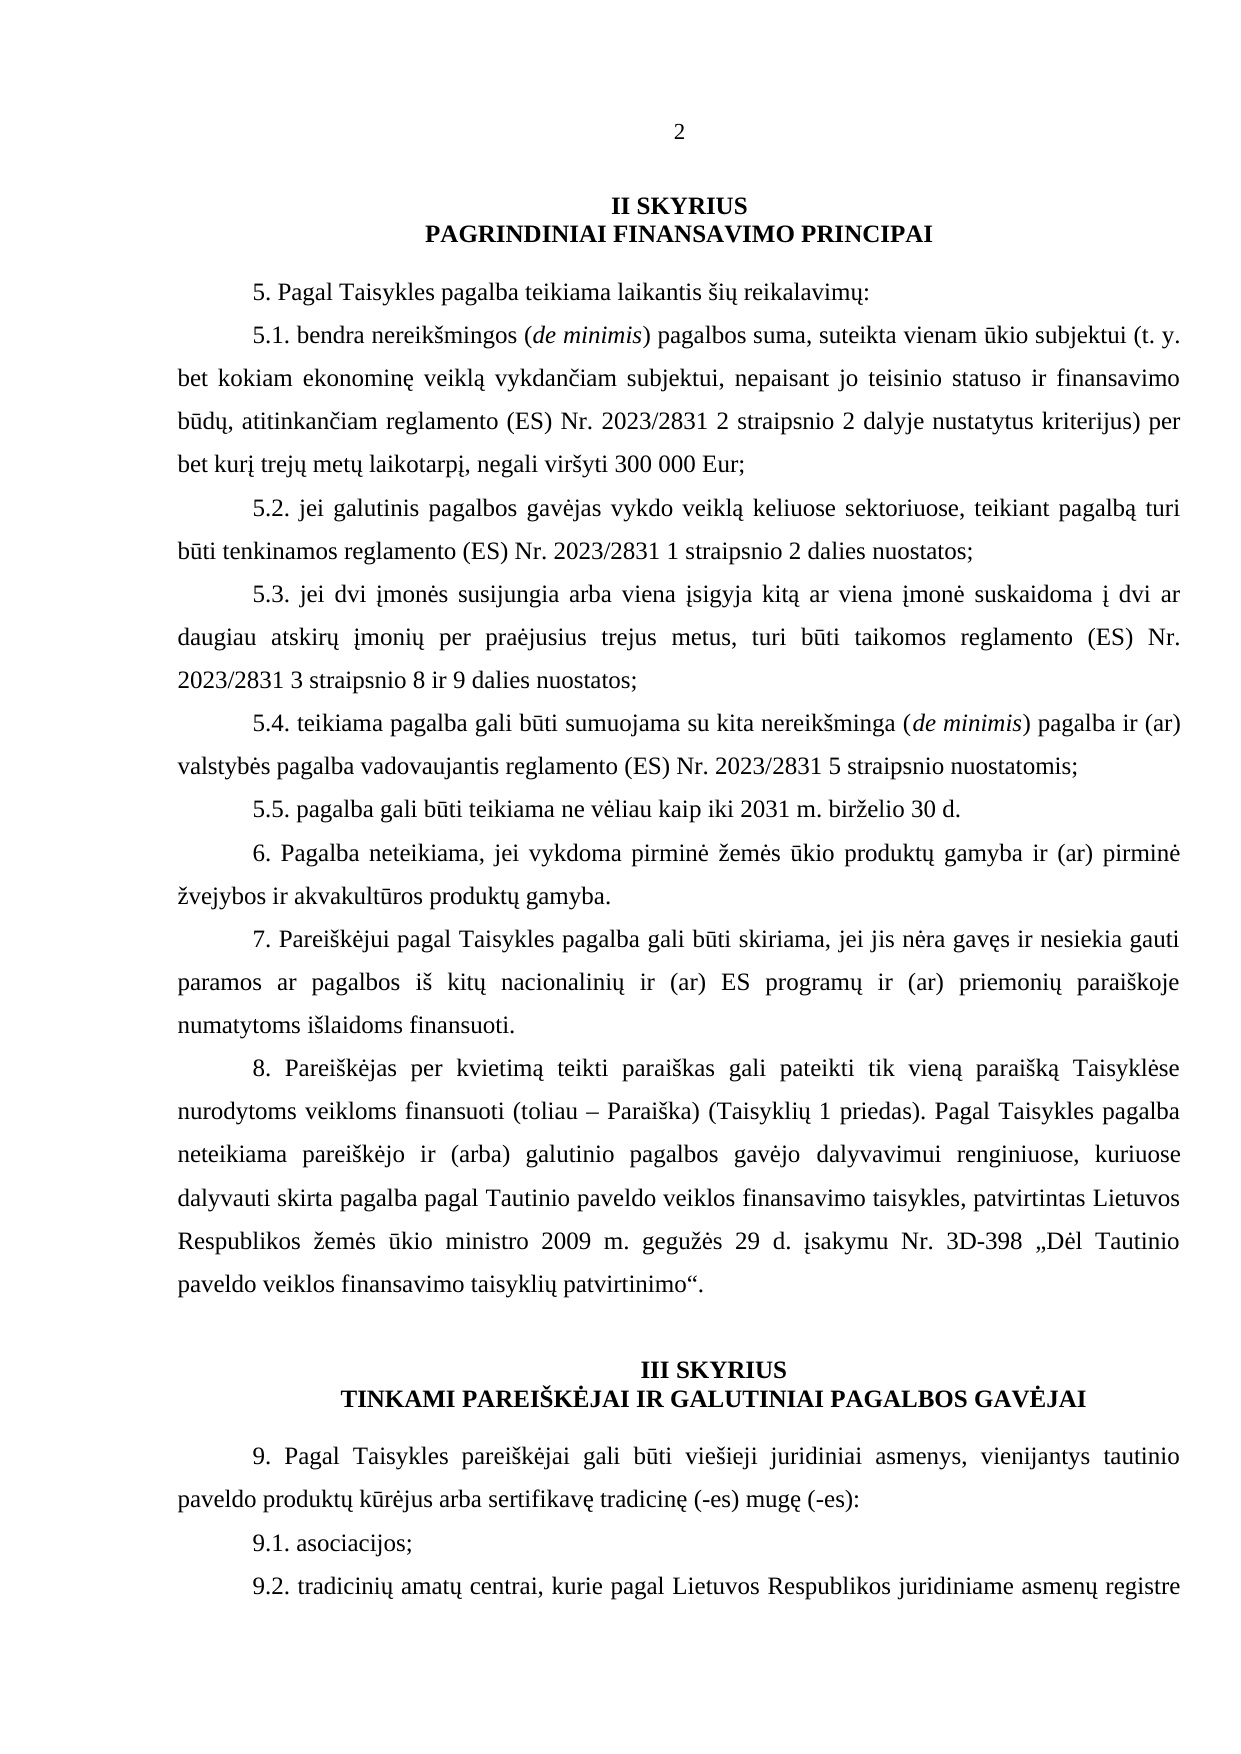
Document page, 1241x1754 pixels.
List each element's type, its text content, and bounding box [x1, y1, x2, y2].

text 9. Pagal Taisykles pareiškėjai gali būti viešieji juridiniai asmenys, vienijantys tautinio paveldo produktų kūrėjus arba sertifikavę tradicinę (-es) mugę (-es): [177, 1441, 1181, 1513]
text 5.2. jei galutinis pagalbos gavėjas vykdo veiklą keliuose sektoriuose, teikiant pagalbą turi būti tenkinamos reglamento (ES) Nr. 2023/2831 1 straipsnio 2 dalies nuostatos; [177, 493, 1181, 564]
text 5.1. bendra nereikšmingos (de minimis) pagalbos suma, suteikta vienam ūkio subjektui (t. y. bet kokiam ekonominę veiklą vykdančiam subjektui, nepaisant jo teisinio statuso ir finansavimo būdų, atitinkančiam reglamento (ES) Nr. 2023/2831 2 straipsnio 2 dalyje nustatytus kriterijus) per bet kurį trejų metų laikotarpį, negali viršyti 300 000 Eur; [177, 320, 1181, 478]
text 5. Pagal Taisykles pagalba teikiama laikantis šių reikalavimų: [177, 277, 1181, 306]
text 8. Pareiškėjas per kvietimą teikti paraiškas gali pateikti tik vieną paraišką Taisyklėse nurodytoms veikloms finansuoti (toliau – Paraiška) (Taisyklių 1 priedas). Pagal Taisykles pagalba neteikiama pareiškėjo ir (arba) galutinio pagalbos gavėjo dalyvavimui renginiuose, kuriuose dalyvauti skirta pagalba pagal Tautinio paveldo veiklos finansavimo taisykles, patvirtintas Lietuvos Respublikos žemės ūkio ministro 2009 m. gegužės 29 d. įsakymu Nr. 3D-398 „Dėl Tautinio paveldo veiklos finansavimo taisyklių patvirtinimo“. [177, 1053, 1181, 1298]
text II SKYRIUS [177, 191, 1181, 219]
text 5.5. pagalba gali būti teikiama ne vėliau kaip iki 2031 m. birželio 30 d. [177, 794, 1181, 823]
text 6. Pagalba neteikiama, jei vykdoma pirminė žemės ūkio produktų gamyba ir (ar) pirminė žvejybos ir akvakultūros produktų gamyba. [177, 838, 1181, 909]
text PAGRINDINIAI FINANSAVIMO PRINCIPAI [177, 219, 1181, 248]
text 7. Pareiškėjui pagal Taisykles pagalba gali būti skiriama, jei jis nėra gavęs ir nesiekia gauti paramos ar pagalbos iš kitų nacionalinių ir (ar) ES programų ir (ar) priemonių paraiškoje numatytoms išlaidoms finansuoti. [177, 924, 1181, 1039]
text TINKAMI PAREIŠKĖJAI IR GALUTINIAI PAGALBOS GAVĖJAI [177, 1384, 1181, 1413]
text 5.4. teikiama pagalba gali būti sumuojama su kita nereikšminga (de minimis) pagalba ir (ar) valstybės pagalba vadovaujantis reglamento (ES) Nr. 2023/2831 5 straipsnio nuostatomis; [177, 708, 1181, 780]
text 5.3. jei dvi įmonės susijungia arba viena įsigyja kitą ar viena įmonė suskaidoma į dvi ar daugiau atskirų įmonių per praėjusius trejus metus, turi būti taikomos reglamento (ES) Nr. 2023/2831 3 straipsnio 8 ir 9 dalies nuostatos; [177, 579, 1181, 694]
text 9.2. tradicinių amatų centrai, kurie pagal Lietuvos Respublikos juridiniame asmenų registre [177, 1571, 1181, 1599]
text 9.1. asociacijos; [177, 1528, 1181, 1556]
text III SKYRIUS [177, 1355, 1181, 1384]
